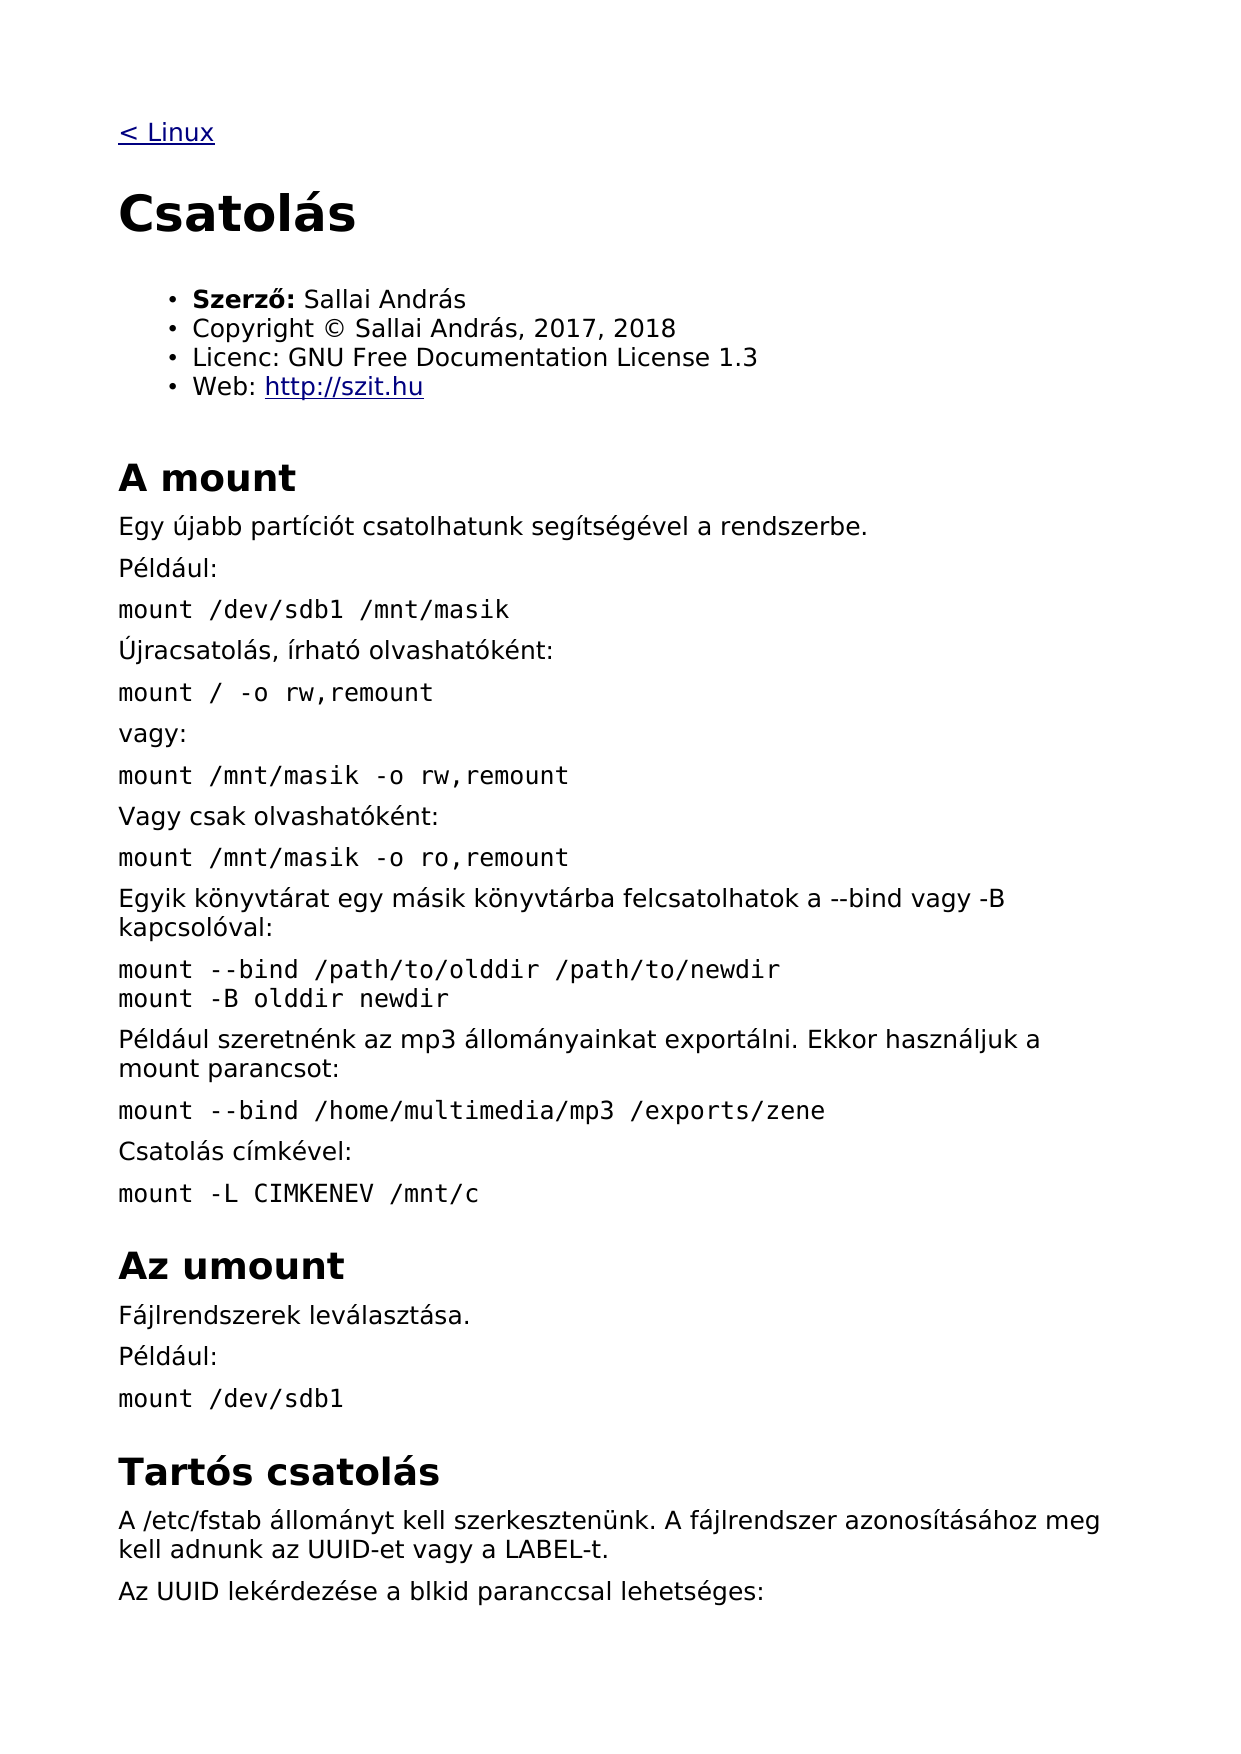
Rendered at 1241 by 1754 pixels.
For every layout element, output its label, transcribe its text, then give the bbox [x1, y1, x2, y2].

list Web: http://szit.hu [177, 372, 1122, 402]
text Például: [118, 554, 1122, 583]
text vagy: [118, 719, 1122, 748]
subtitle A mount [118, 456, 1122, 500]
text mount / -o rw,remount [118, 678, 1122, 707]
text < Linux [118, 118, 1122, 147]
text Például szeretnénk az mp3 állományainkat exportálni. Ekkor használjuk a mount parancsot: [118, 1025, 1122, 1084]
text mount -L CIMKENEV /mnt/c [118, 1179, 1122, 1208]
text A /etc/fstab állományt kell szerkesztenünk. A fájlrendszer azonosításához meg kell adnunk az UUID-et vagy a LABEL-t. [118, 1506, 1122, 1564]
text Vagy csak olvashatóként: [118, 802, 1122, 831]
text Fájlrendszerek leválasztása. [118, 1301, 1122, 1330]
text Egy újabb partíciót csatolhatunk segítségével a rendszerbe. [118, 512, 1122, 541]
list Licenc: GNU Free Documentation License 1.3 [177, 343, 1122, 372]
text mount --bind /path/to/olddir /path/to/newdir mount -B olddir newdir [118, 955, 1122, 1013]
text Egyik könyvtárat egy másik könyvtárba felcsatolhatok a --bind vagy -B kapcsolóval: [118, 884, 1122, 943]
subtitle Csatolás [118, 185, 1122, 243]
text mount /dev/sdb1 [118, 1384, 1122, 1413]
subtitle Az umount [118, 1245, 1122, 1288]
list Szerző: Sallai András [177, 285, 1122, 314]
subtitle Tartós csatolás [118, 1450, 1122, 1494]
list Copyright © Sallai András, 2017, 2018 [177, 314, 1122, 343]
text mount /dev/sdb1 /mnt/masik [118, 596, 1122, 625]
text Csatolás címkével: [118, 1137, 1122, 1166]
text mount /mnt/masik -o rw,remount [118, 761, 1122, 790]
text mount --bind /home/multimedia/mp3 /exports/zene [118, 1096, 1122, 1125]
text mount /mnt/masik -o ro,remount [118, 843, 1122, 873]
text Az UUID lekérdezése a blkid paranccsal lehetséges: [118, 1577, 1122, 1606]
text Például: [118, 1342, 1122, 1372]
text Újracsatolás, írható olvashatóként: [118, 637, 1122, 666]
